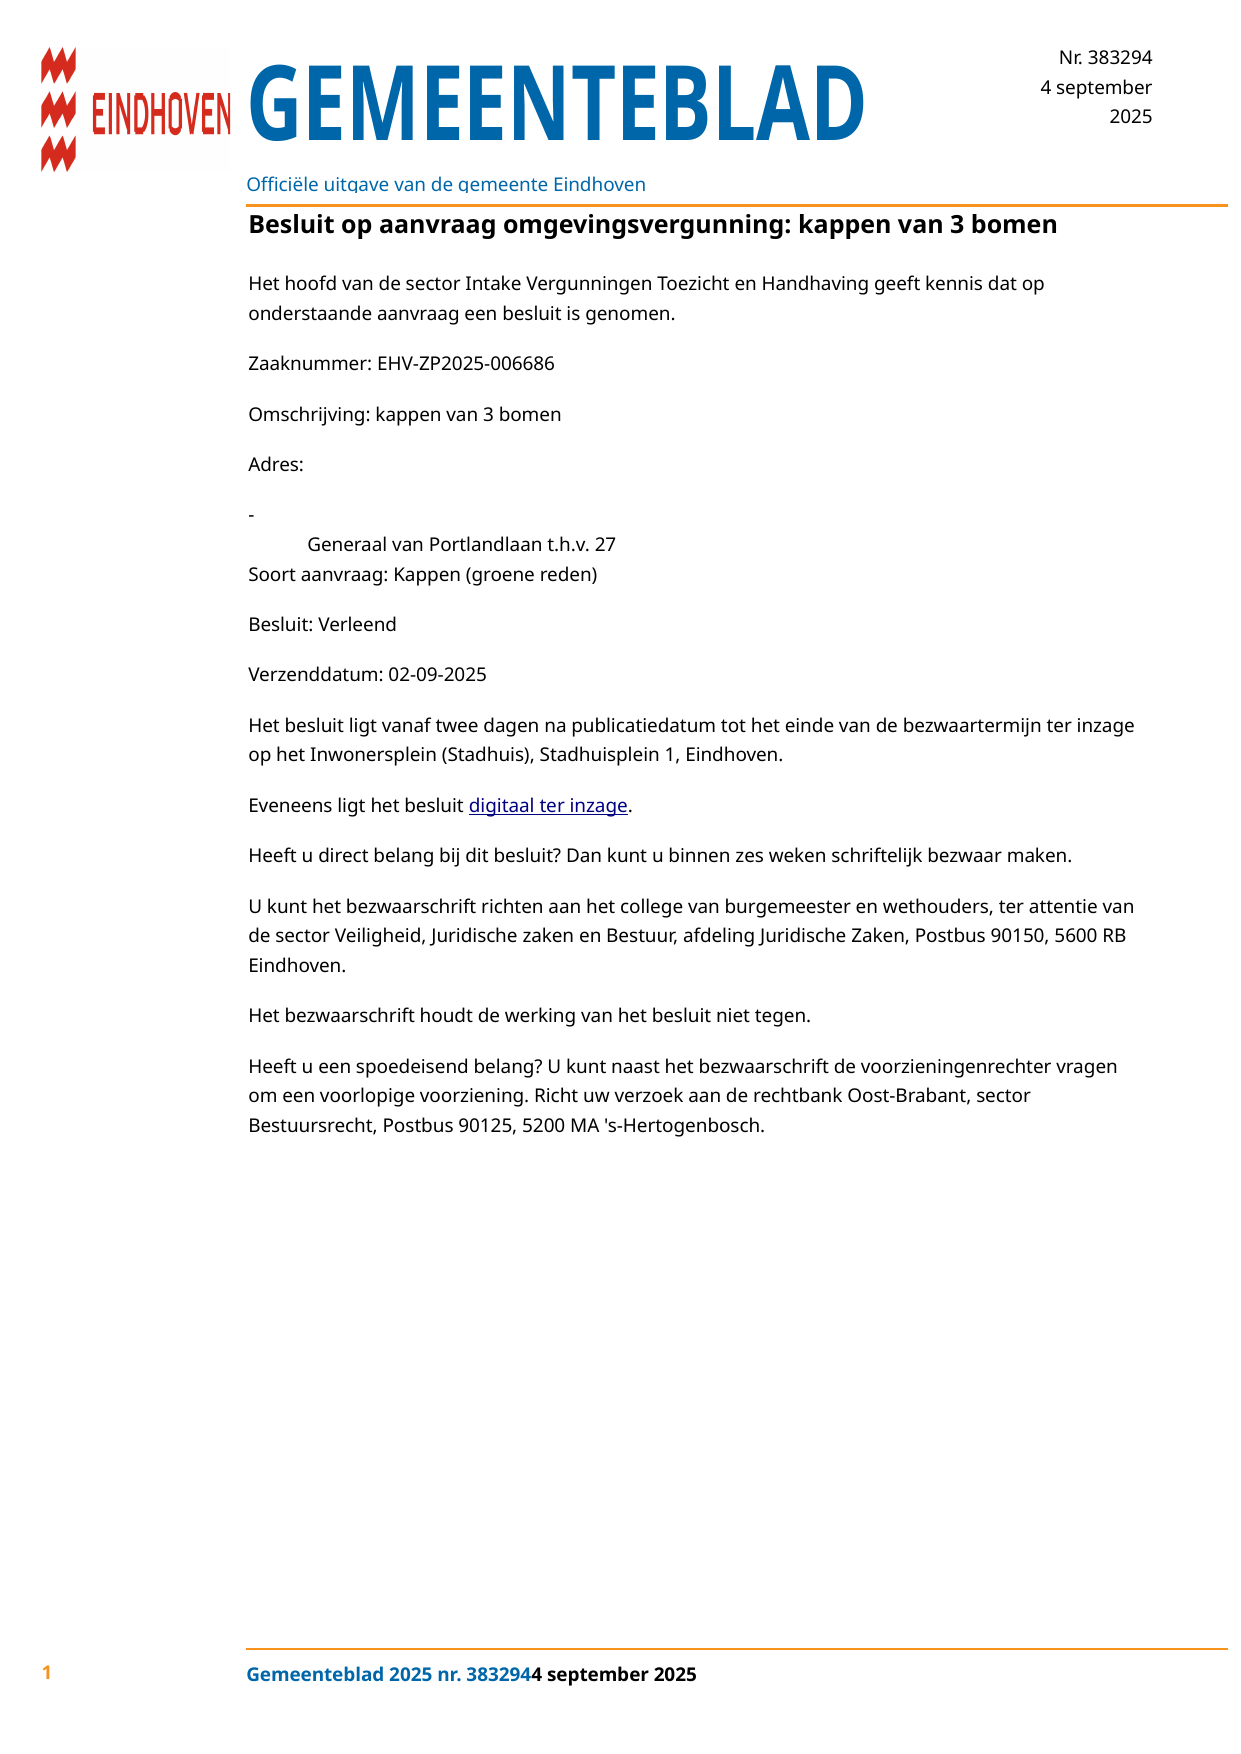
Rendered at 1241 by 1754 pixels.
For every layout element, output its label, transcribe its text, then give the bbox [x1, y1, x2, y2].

text Zaaknummer: EHV-ZP2025-006686 [248, 350, 1152, 376]
text U kunt het bezwaarschrift richten aan het college van burgemeester en wethouders, ter attentie van de sector Veiligheid, Juridische zaken en Bestuur, afdeling Juridische Zaken, Postbus 90150, 5600 RB Eindhoven. [248, 893, 1152, 978]
text Het hoofd van de sector Intake Vergunningen Toezicht en Handhaving geeft kennis dat op onderstaande aanvraag een besluit is genomen. [248, 270, 1152, 326]
text Besluit: Verleend [248, 611, 1152, 637]
text Omschrijving: kappen van 3 bomen [248, 401, 1152, 426]
picture [41, 47, 231, 172]
text Het bezwaarschrift houdt de werking van het besluit niet tegen. [248, 1002, 1152, 1028]
text Eveneens ligt het besluit digitaal ter inzage. [248, 792, 1152, 818]
text Heeft u een spoedeisend belang? U kunt naast het bezwaarschrift de voorzieningenrechter vragen om een voorlopige voorziening. Richt uw verzoek aan de rechtbank Oost-Brabant, sector Bestuursrecht, Postbus 90125, 5200 MA 's-Hertogenbosch. [248, 1053, 1152, 1138]
text Adres: [248, 451, 1152, 477]
text Het besluit ligt vanaf twee dagen na publicatiedatum tot het einde van de bezwaartermijn ter inzage op het Inwonersplein (Stadhuis), Stadhuisplein 1, Eindhoven. [248, 712, 1152, 767]
list Generaal van Portlandlaan t.h.v. 27 [248, 531, 1152, 557]
text Soort aanvraag: Kappen (groene reden) [248, 561, 1152, 586]
text Besluit op aanvraag omgevingsvergunning: kappen van 3 bomen [248, 207, 1152, 241]
text Verzenddatum: 02-09-2025 [248, 662, 1152, 687]
text Heeft u direct belang bij dit besluit? Dan kunt u binnen zes weken schriftelijk bezwaar maken. [248, 842, 1152, 868]
